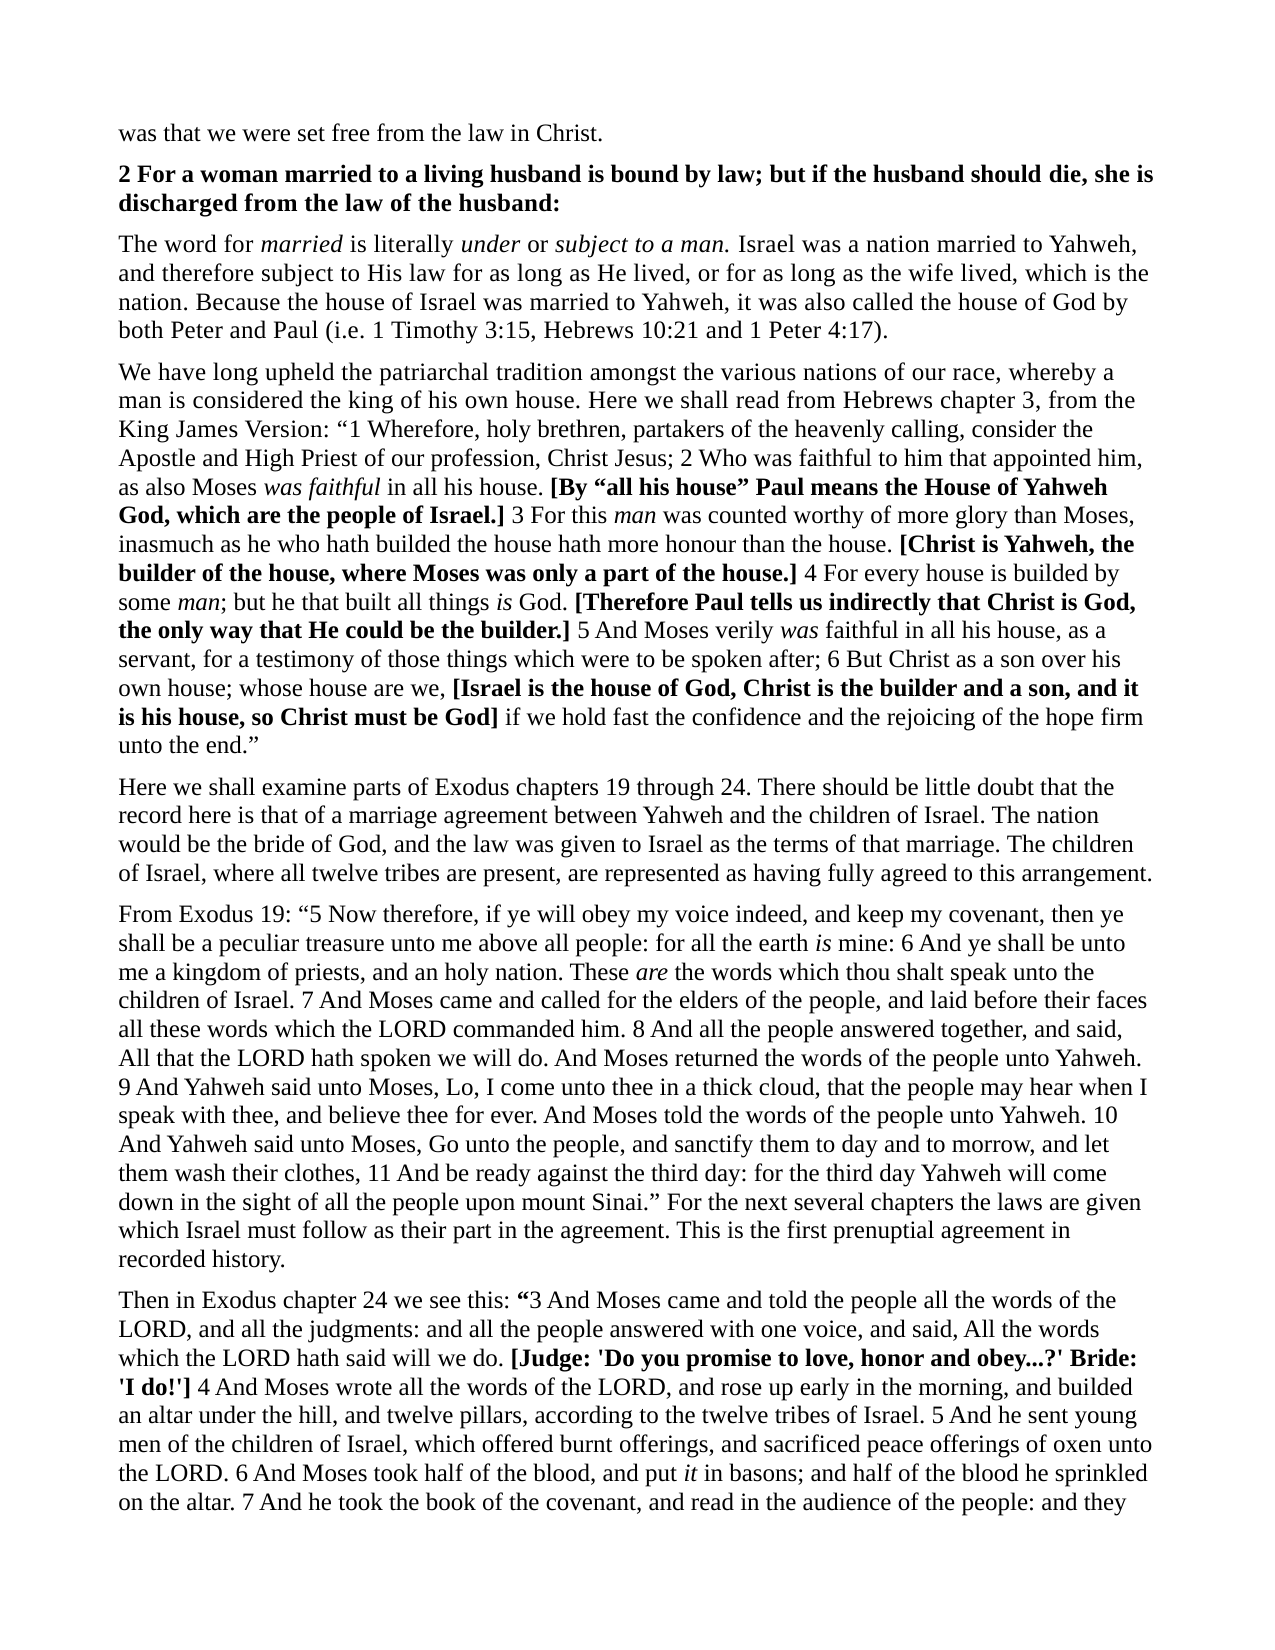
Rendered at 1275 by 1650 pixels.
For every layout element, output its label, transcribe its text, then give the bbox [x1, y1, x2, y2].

text 2 For a woman married to a living husband is bound by law; but if the husband should die, she is discharged from the law of the husband: [118, 159, 1157, 217]
text Then in Exodus chapter 24 we see this: “3 And Moses came and told the people all the words of the LORD, and all the judgments: and all the people answered with one voice, and said, All the words which the LORD hath said will we do. [Judge: 'Do you promise to love, honor and obey...?' Bride: 'I do!'] 4 And Moses wrote all the words of the LORD, and rose up early in the morning, and builded an altar under the hill, and twelve pillars, according to the twelve tribes of Israel. 5 And he sent young men of the children of Israel, which offered burnt offerings, and sacrificed peace offerings of oxen unto the LORD. 6 And Moses took half of the blood, and put it in basons; and half of the blood he sprinkled on the altar. 7 And he took the book of the covenant, and read in the audience of the people: and they [118, 1286, 1157, 1516]
text The word for married is literally under or subject to a man. Israel was a nation married to Yahweh, and therefore subject to His law for as long as He lived, or for as long as the wife lived, which is the nation. Because the house of Israel was married to Yahweh, it was also called the house of God by both Peter and Paul (i.e. 1 Timothy 3:15, Hebrews 10:21 and 1 Peter 4:17). [118, 229, 1157, 344]
text was that we were set free from the law in Christ. [118, 118, 1157, 147]
text From Exodus 19: “5 Now therefore, if ye will obey my voice indeed, and keep my covenant, then ye shall be a peculiar treasure unto me above all people: for all the earth is mine: 6 And ye shall be unto me a kingdom of priests, and an holy nation. These are the words which thou shalt speak unto the children of Israel. 7 And Moses came and called for the elders of the people, and laid before their faces all these words which the LORD commanded him. 8 And all the people answered together, and said, All that the LORD hath spoken we will do. And Moses returned the words of the people unto Yahweh. 9 And Yahweh said unto Moses, Lo, I come unto thee in a thick cloud, that the people may hear when I speak with thee, and believe thee for ever. And Moses told the words of the people unto Yahweh. 10 And Yahweh said unto Moses, Go unto the people, and sanctify them to day and to morrow, and let them wash their clothes, 11 And be ready against the third day: for the third day Yahweh will come down in the sight of all the people upon mount Sinai.” For the next several chapters the laws are given which Israel must follow as their part in the agreement. This is the first prenuptial agreement in recorded history. [118, 899, 1157, 1273]
text We have long upheld the patriarchal tradition amongst the various nations of our race, whereby a man is considered the king of his own house. Here we shall read from Hebrews chapter 3, from the King James Version: “1 Wherefore, holy brethren, partakers of the heavenly calling, consider the Apostle and High Priest of our profession, Christ Jesus; 2 Who was faithful to him that appointed him, as also Moses was faithful in all his house. [By “all his house” Paul means the House of Yahweh God, which are the people of Israel.] 3 For this man was counted worthy of more glory than Moses, inasmuch as he who hath builded the house hath more honour than the house. [Christ is Yahweh, the builder of the house, where Moses was only a part of the house.] 4 For every house is builded by some man; but he that built all things is God. [Therefore Paul tells us indirectly that Christ is God, the only way that He could be the builder.] 5 And Moses verily was faithful in all his house, as a servant, for a testimony of those things which were to be spoken after; 6 But Christ as a son over his own house; whose house are we, [Israel is the house of God, Christ is the builder and a son, and it is his house, so Christ must be God] if we hold fast the confidence and the rejoicing of the hope firm unto the end.” [118, 357, 1157, 759]
text Here we shall examine parts of Exodus chapters 19 through 24. There should be little doubt that the record here is that of a marriage agreement between Yahweh and the children of Israel. The nation would be the bride of God, and the law was given to Israel as the terms of that marriage. The children of Israel, where all twelve tribes are present, are represented as having fully agreed to this arrangement. [118, 772, 1157, 887]
